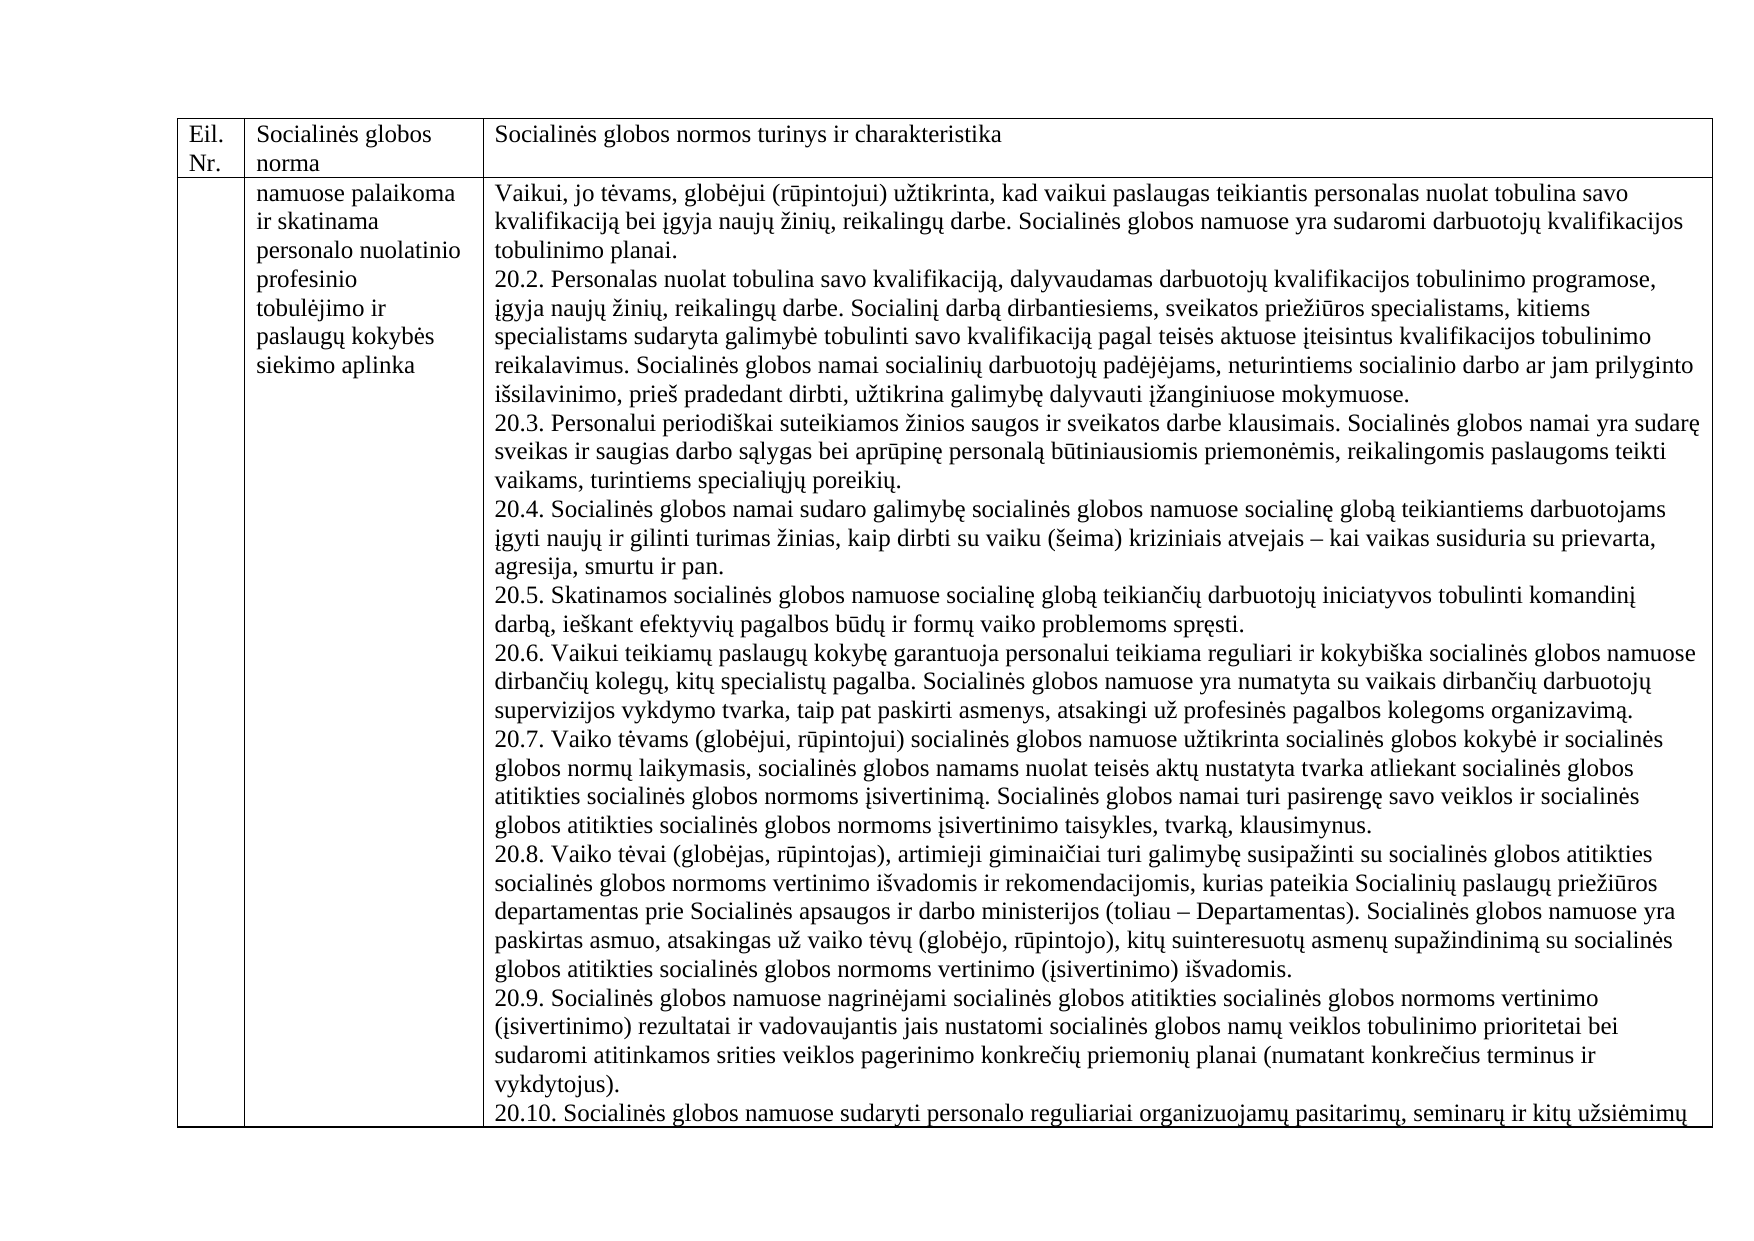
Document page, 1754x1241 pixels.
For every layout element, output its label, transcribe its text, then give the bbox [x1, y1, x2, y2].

table_cell namuose palaikoma ir skatinama personalo nuolatinio profesinio tobulėjimo ir paslaugų kokybės siekimo aplinka [245, 178, 483, 1126]
table_header Socialinės globos norma [245, 119, 483, 177]
table_cell [178, 178, 244, 1126]
table_cell Vaikui, jo tėvams, globėjui (rūpintojui) užtikrinta, kad vaikui paslaugas teikiantis personalas nuolat tobulina savo kvalifikaciją bei įgyja naujų žinių, reikalingų darbe. Socialinės globos namuose yra sudaromi darbuotojų kvalifikacijos tobulinimo planai. 20.2. Personalas nuolat tobulina savo kvalifikaciją, dalyvaudamas darbuotojų kvalifikacijos tobulinimo programose, įgyja naujų žinių, reikalingų darbe. Socialinį darbą dirbantiesiems, sveikatos priežiūros specialistams, kitiems specialistams sudaryta galimybė tobulinti savo kvalifikaciją pagal teisės aktuose įteisintus kvalifikacijos tobulinimo reikalavimus. Socialinės globos namai socialinių darbuotojų padėjėjams, neturintiems socialinio darbo ar jam prilyginto išsilavinimo, prieš pradedant dirbti, užtikrina galimybę dalyvauti įžanginiuose mokymuose. 20.3. Personalui periodiškai suteikiamos žinios saugos ir sveikatos darbe klausimais. Socialinės globos namai yra sudarę sveikas ir saugias darbo sąlygas bei aprūpinę personalą būtiniausiomis priemonėmis, reikalingomis paslaugoms teikti vaikams, turintiems specialiųjų poreikių. 20.4. Socialinės globos namai sudaro galimybę socialinės globos namuose socialinę globą teikiantiems darbuotojams įgyti naujų ir gilinti turimas žinias, kaip dirbti su vaiku (šeima) kriziniais atvejais – kai vaikas susiduria su prievarta, agresija, smurtu ir pan. 20.5. Skatinamos socialinės globos namuose socialinę globą teikiančių darbuotojų iniciatyvos tobulinti komandinį darbą, ieškant efektyvių pagalbos būdų ir formų vaiko problemoms spręsti. 20.6. Vaikui teikiamų paslaugų kokybę garantuoja personalui teikiama reguliari ir kokybiška socialinės globos namuose dirbančių kolegų, kitų specialistų pagalba. Socialinės globos namuose yra numatyta su vaikais dirbančių darbuotojų supervizijos vykdymo tvarka, taip pat paskirti asmenys, atsakingi už profesinės pagalbos kolegoms organizavimą. 20.7. Vaiko tėvams (globėjui, rūpintojui) socialinės globos namuose užtikrinta socialinės globos kokybė ir socialinės globos normų laikymasis, socialinės globos namams nuolat teisės aktų nustatyta tvarka atliekant socialinės globos atitikties socialinės globos normoms įsivertinimą. Socialinės globos namai turi pasirengę savo veiklos ir socialinės globos atitikties socialinės globos normoms įsivertinimo taisykles, tvarką, klausimynus. 20.8. Vaiko tėvai (globėjas, rūpintojas), artimieji giminaičiai turi galimybę susipažinti su socialinės globos atitikties socialinės globos normoms vertinimo išvadomis ir rekomendacijomis, kurias pateikia Socialinių paslaugų priežiūros departamentas prie Socialinės apsaugos ir darbo ministerijos (toliau – Departamentas). Socialinės globos namuose yra paskirtas asmuo, atsakingas už vaiko tėvų (globėjo, rūpintojo), kitų suinteresuotų asmenų supažindinimą su socialinės globos atitikties socialinės globos normoms vertinimo (įsivertinimo) išvadomis. 20.9. Socialinės globos namuose nagrinėjami socialinės globos atitikties socialinės globos normoms vertinimo (įsivertinimo) rezultatai ir vadovaujantis jais nustatomi socialinės globos namų veiklos tobulinimo prioritetai bei sudaromi atitinkamos srities veiklos pagerinimo konkrečių priemonių planai (numatant konkrečius terminus ir vykdytojus). 20.10. Socialinės globos namuose sudaryti personalo reguliariai organizuojamų pasitarimų, seminarų ir kitų užsiėmimų [484, 178, 1712, 1126]
table_header Socialinės globos normos turinys ir charakteristika [484, 119, 1712, 177]
table_header Eil. Nr. [178, 119, 244, 177]
